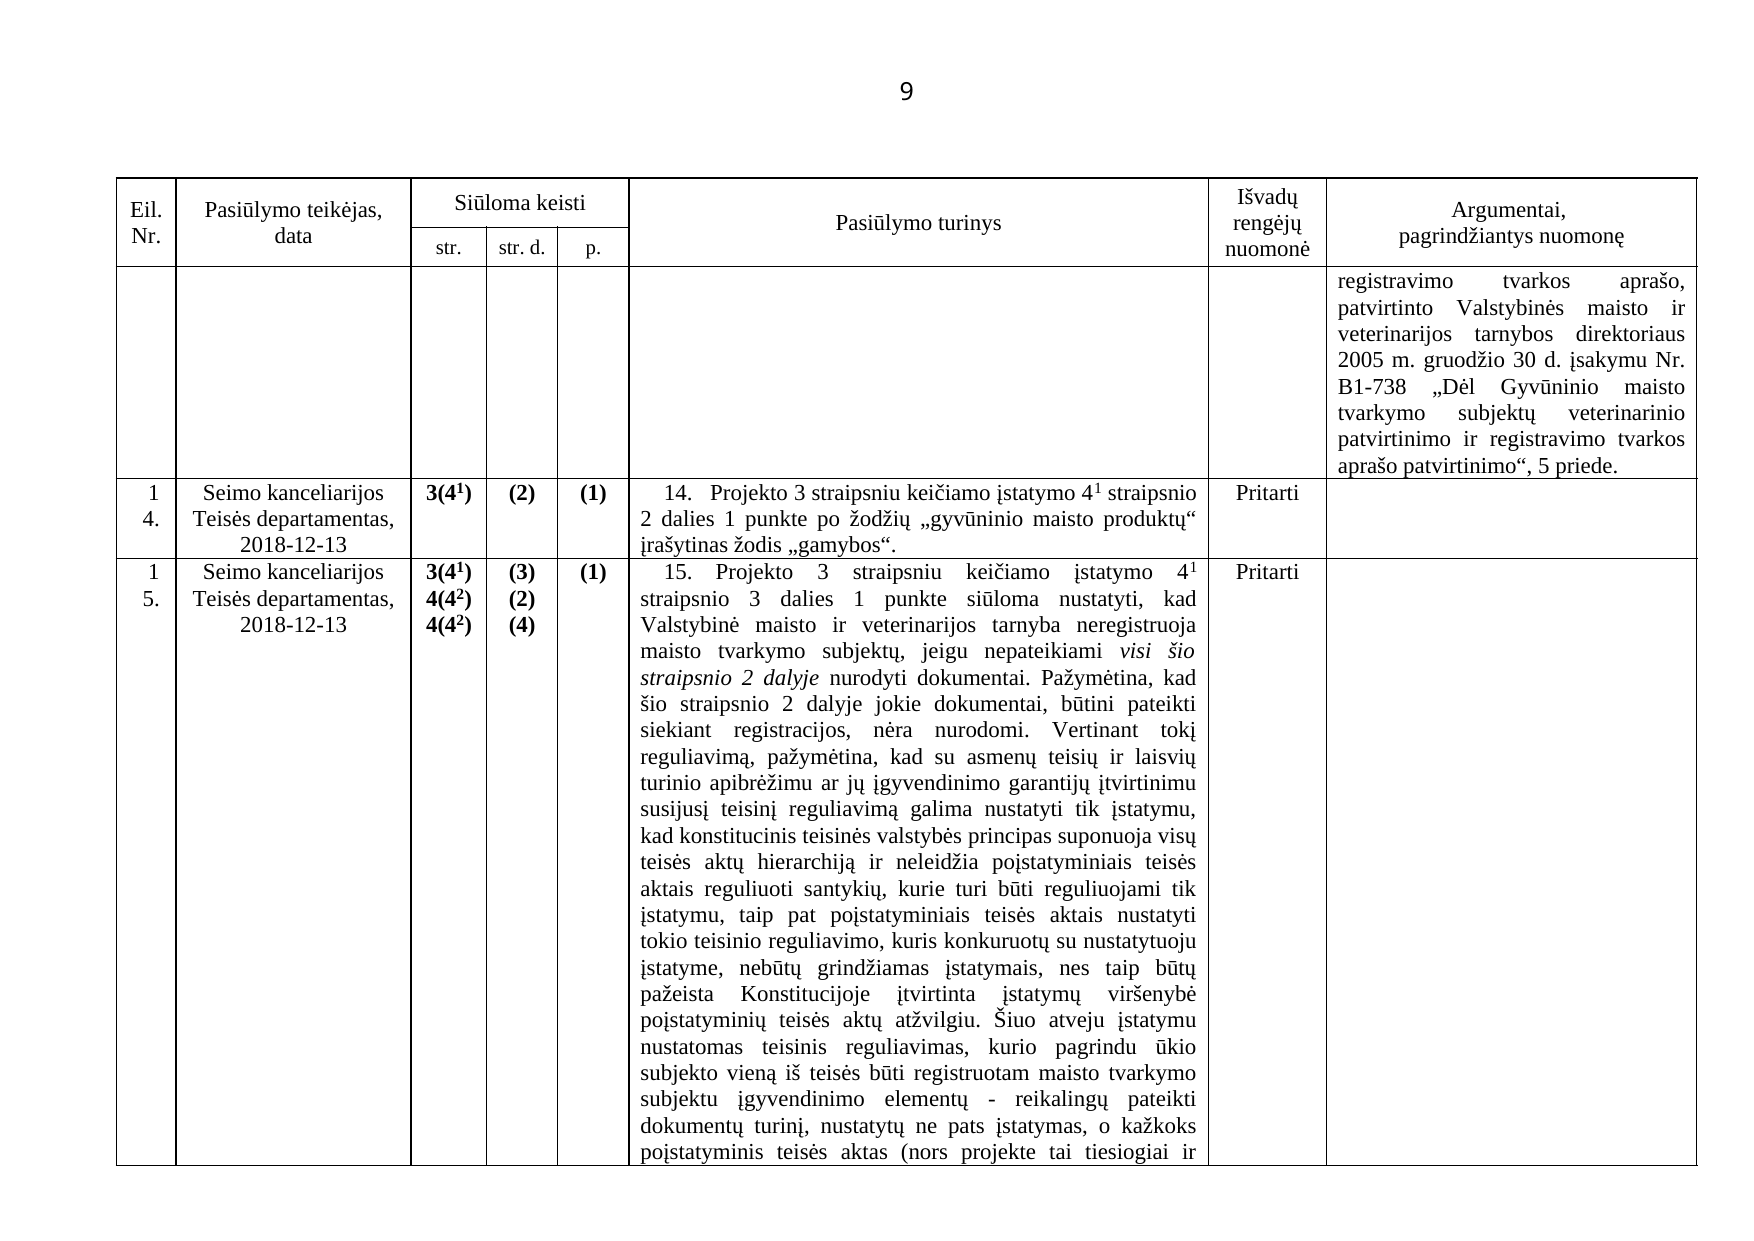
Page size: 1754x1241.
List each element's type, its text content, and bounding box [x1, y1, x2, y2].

table_cell str. [412, 228, 486, 266]
table_cell [117, 479, 175, 558]
table_cell [1209, 267, 1326, 478]
table_cell p. [558, 228, 628, 266]
table_cell Pritarti [1209, 479, 1326, 558]
table_cell [487, 267, 557, 478]
table_cell str. d. [487, 228, 557, 266]
table_cell Seimo kanceliarijos Teisės departamentas, 2018-12-13 [177, 559, 410, 1164]
table_cell 3(41) [412, 479, 486, 558]
table_cell [630, 267, 1208, 478]
table_cell [412, 267, 486, 478]
table_cell [117, 559, 175, 1164]
table_header Pasiūlymo turinys [630, 179, 1208, 266]
table_cell (2) [487, 479, 557, 558]
table_cell 15. Projekto 3 straipsniu keičiamo įstatymo 41 straipsnio 3 dalies 1 punkte siūloma nustatyti, kad Valstybinė maisto ir veterinarijos tarnyba neregistruoja maisto tvarkymo subjektų, jeigu nepateikiami visi šio straipsnio 2 dalyje nurodyti dokumentai. Pažymėtina, kad šio straipsnio 2 dalyje jokie dokumentai, būtini pateikti siekiant registracijos, nėra nurodomi. Vertinant tokį reguliavimą, pažymėtina, kad su asmenų teisių ir laisvių turinio apibrėžimu ar jų įgyvendinimo garantijų įtvirtinimu susijusį teisinį reguliavimą galima nustatyti tik įstatymu, kad konstitucinis teisinės valstybės principas suponuoja visų teisės aktų hierarchiją ir neleidžia poįstatyminiais teisės aktais reguliuoti santykių, kurie turi būti reguliuojami tik įstatymu, taip pat poįstatyminiais teisės aktais nustatyti tokio teisinio reguliavimo, kuris konkuruotų su nustatytuoju įstatyme, nebūtų grindžiamas įstatymais, nes taip būtų pažeista Konstitucijoje įtvirtinta įstatymų viršenybė poįstatyminių teisės aktų atžvilgiu. Šiuo atveju įstatymu nustatomas teisinis reguliavimas, kurio pagrindu ūkio subjekto vieną iš teisės būti registruotam maisto tvarkymo subjektu įgyvendinimo elementų - reikalingų pateikti dokumentų turinį, nustatytų ne pats įstatymas, o kažkoks poįstatyminis teisės aktas (nors projekte tai tiesiogiai ir [630, 559, 1208, 1164]
table_cell (3) (2) (4) [487, 559, 557, 1164]
table_cell 3(41) 4(42) 4(42) [412, 559, 486, 1164]
table_cell (1) [558, 479, 628, 558]
table_cell [1327, 559, 1696, 1164]
table_cell (1) [558, 559, 628, 1164]
table_cell [558, 267, 628, 478]
table_cell [177, 267, 410, 478]
table_cell [1327, 479, 1696, 558]
table_header Pasiūlymo teikėjas, data [177, 179, 410, 266]
table_cell [117, 267, 175, 478]
table_cell 14. Projekto 3 straipsniu keičiamo įstatymo 41 straipsnio 2 dalies 1 punkte po žodžių „gyvūninio maisto produktų“ įrašytinas žodis „gamybos“. [630, 479, 1208, 558]
table_cell Seimo kanceliarijos Teisės departamentas, 2018-12-13 [177, 479, 410, 558]
table_header Eil. Nr. [117, 179, 175, 266]
table_cell Pritarti [1209, 559, 1326, 1164]
table_header Išvadų rengėjų nuomonė [1209, 179, 1326, 266]
table_header Siūloma keisti [412, 179, 628, 226]
table_cell registravimo tvarkos aprašo, patvirtinto Valstybinės maisto ir veterinarijos tarnybos direktoriaus 2005 m. gruodžio 30 d. įsakymu Nr. B1-738 „Dėl Gyvūninio maisto tvarkymo subjektų veterinarinio patvirtinimo ir registravimo tvarkos aprašo patvirtinimo“, 5 priede. [1327, 267, 1696, 478]
table_header Argumentai, pagrindžiantys nuomonę [1327, 179, 1696, 266]
